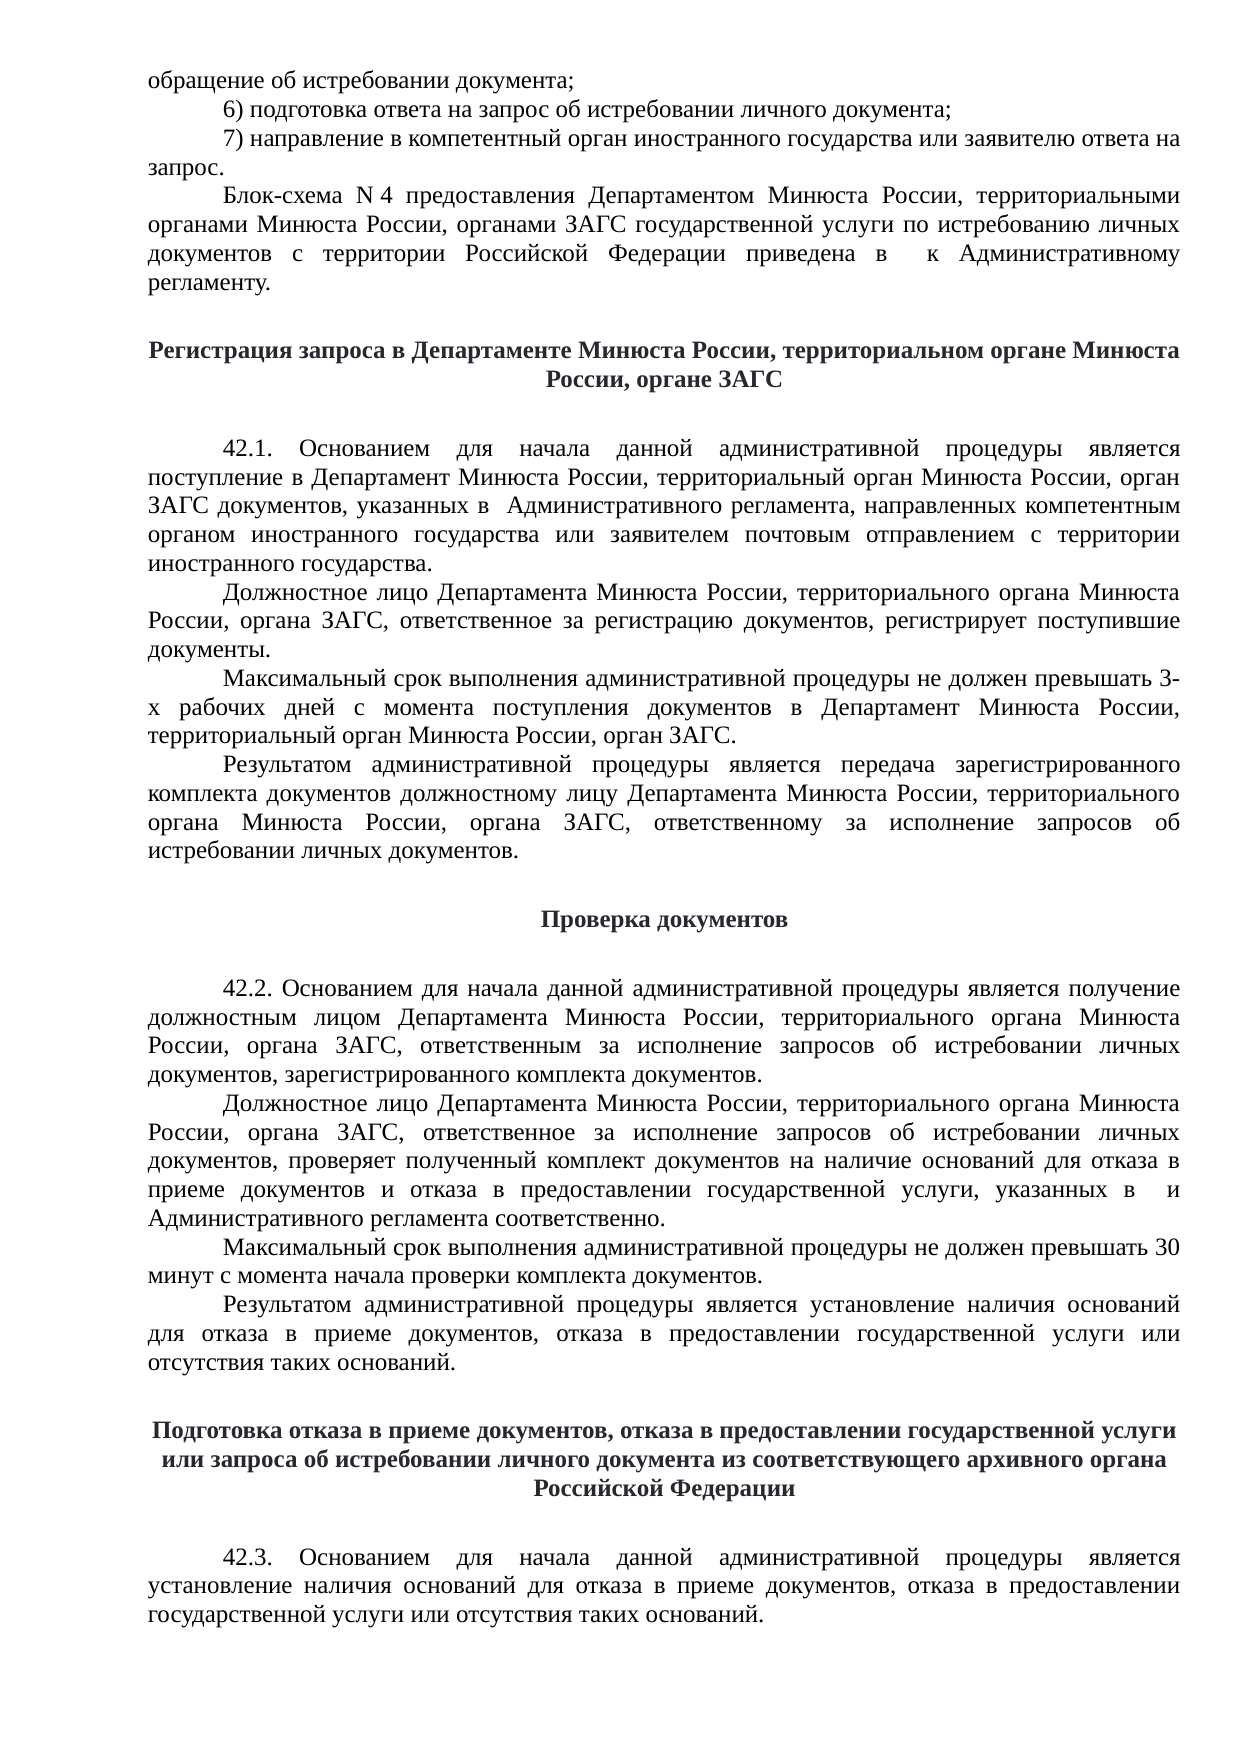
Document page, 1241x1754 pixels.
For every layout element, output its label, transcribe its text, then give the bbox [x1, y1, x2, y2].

text 42.1. Основанием для начала данной административной процедуры является поступление в Департамент Минюста России, территориальный орган Минюста России, орган ЗАГС документов, указанных в Административного регламента, направленных компетентным органом иностранного государства или заявителем почтовым отправлением с территории иностранного государства. [148, 433, 1181, 577]
text Результатом административной процедуры является передача зарегистрированного комплекта документов должностному лицу Департамента Минюста России, территориального органа Минюста России, органа ЗАГС, ответственному за исполнение запросов об истребовании личных документов. [148, 749, 1181, 864]
text Максимальный срок выполнения административной процедуры не должен превышать 3-х рабочих дней с момента поступления документов в Департамент Минюста России, территориальный орган Минюста России, орган ЗАГС. [148, 663, 1181, 749]
text Блок-схема N 4 предоставления Департаментом Минюста России, территориальными органами Минюста России, органами ЗАГС государственной услуги по истребованию личных документов с территории Российской Федерации приведена в к Административному регламенту. [148, 181, 1181, 296]
subtitle Регистрация запроса в Департаменте Минюста России, территориальном органе Минюста России, органе ЗАГС [148, 336, 1181, 393]
text 7) направление в компетентный орган иностранного государства или заявителю ответа на запрос. [148, 123, 1181, 181]
text Максимальный срок выполнения административной процедуры не должен превышать 30 минут с момента начала проверки комплекта документов. [148, 1232, 1181, 1289]
subtitle Проверка документов [148, 904, 1181, 933]
subtitle Подготовка отказа в приеме документов, отказа в предоставлении государственной услуги или запроса об истребовании личного документа из соответствующего архивного органа Российской Федерации [148, 1416, 1181, 1502]
text Должностное лицо Департамента Минюста России, территориального органа Минюста России, органа ЗАГС, ответственное за регистрацию документов, регистрирует поступившие документы. [148, 577, 1181, 663]
text 42.2. Основанием для начала данной административной процедуры является получение должностным лицом Департамента Минюста России, территориального органа Минюста России, органа ЗАГС, ответственным за исполнение запросов об истребовании личных документов, зарегистрированного комплекта документов. [148, 973, 1181, 1088]
text обращение об истребовании документа; [148, 66, 1181, 94]
text 42.3. Основанием для начала данной административной процедуры является установление наличия оснований для отказа в приеме документов, отказа в предоставлении государственной услуги или отсутствия таких оснований. [148, 1542, 1181, 1628]
text Должностное лицо Департамента Минюста России, территориального органа Минюста России, органа ЗАГС, ответственное за исполнение запросов об истребовании личных документов, проверяет полученный комплект документов на наличие оснований для отказа в приеме документов и отказа в предоставлении государственной услуги, указанных в и Административного регламента соответственно. [148, 1088, 1181, 1232]
text Результатом административной процедуры является установление наличия оснований для отказа в приеме документов, отказа в предоставлении государственной услуги или отсутствия таких оснований. [148, 1289, 1181, 1376]
text 6) подготовка ответа на запрос об истребовании личного документа; [148, 94, 1181, 123]
